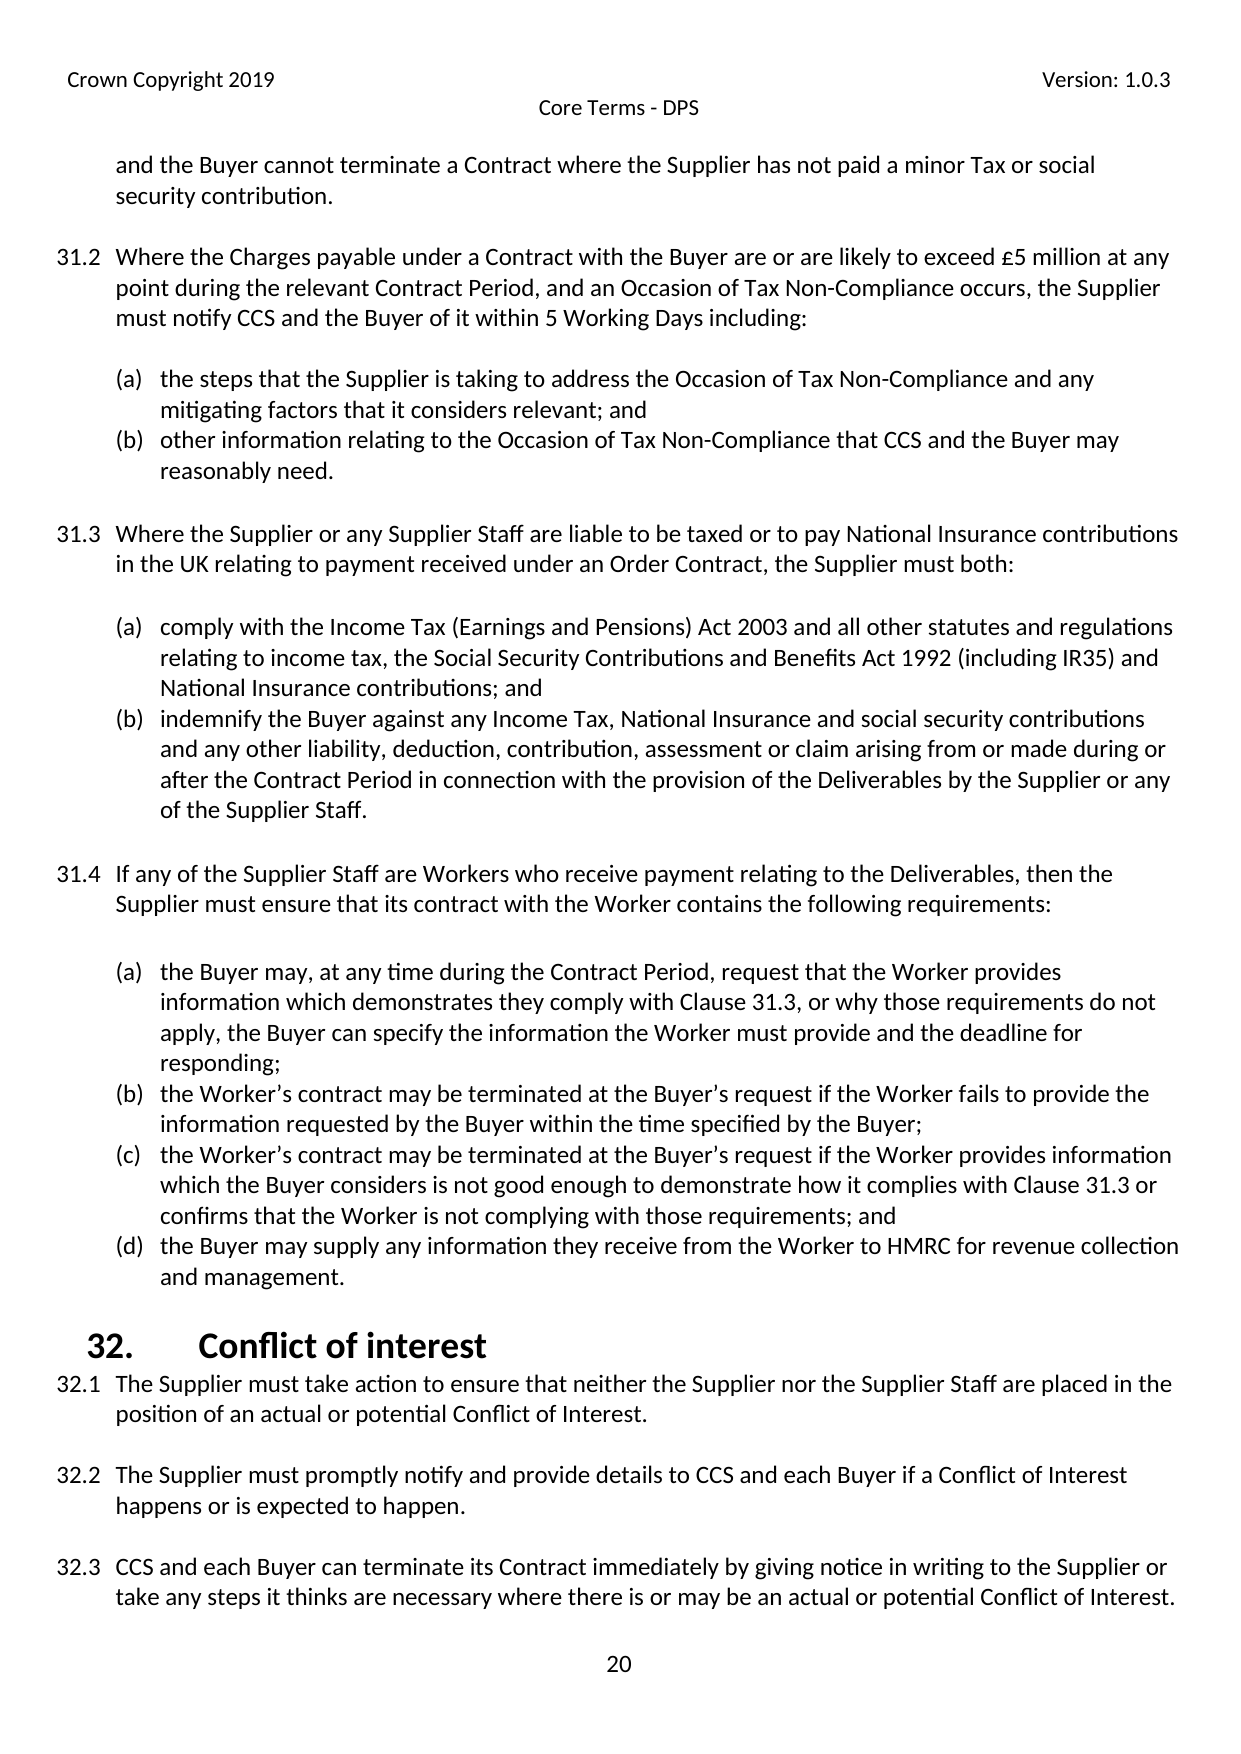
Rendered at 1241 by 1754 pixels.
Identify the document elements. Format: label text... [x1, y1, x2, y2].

list the Worker’s contract may be terminated at the Buyer’s request if the Worker provides information which the Buyer considers is not good enough to demonstrate how it complies with Clause 31.3 or confirms that the Worker is not complying with those requirements; and [115, 1139, 1181, 1230]
list other information relating to the Occasion of Tax Non-Compliance that CCS and the Buyer may reasonably need. [115, 424, 1181, 516]
subtitle Conflict of interest [86, 1322, 1181, 1368]
list The Supplier must take action to ensure that neither the Supplier nor the Supplier Staff are placed in the position of an actual or potential Conflict of Interest. [56, 1368, 1181, 1459]
list the steps that the Supplier is taking to address the Occasion of Tax Non-Compliance and any mitigating factors that it considers relevant; and [115, 363, 1181, 424]
list Where the Supplier or any Supplier Staff are liable to be taxed or to pay National Insurance contributions in the UK relating to payment received under an Order Contract, the Supplier must both: [56, 518, 1181, 609]
list If any of the Supplier Staff are Workers who receive payment relating to the Deliverables, then the Supplier must ensure that its contract with the Worker contains the following requirements: [56, 858, 1181, 919]
list the Worker’s contract may be terminated at the Buyer’s request if the Worker fails to provide the information requested by the Buyer within the time specified by the Buyer; [115, 1078, 1181, 1139]
list Where the Charges payable under a Contract with the Buyer are or are likely to exceed £5 million at any point during the relevant Contract Period, and an Occasion of Tax Non-Compliance occurs, the Supplier must notify CCS and the Buyer of it within 5 Working Days including: [56, 241, 1181, 363]
list comply with the Income Tax (Earnings and Pensions) Act 2003 and all other statutes and regulations relating to income tax, the Social Security Contributions and Benefits Act 1992 (including IR35) and National Insurance contributions; and [115, 612, 1181, 703]
list and the Buyer cannot terminate a Contract where the Supplier has not paid a minor Tax or social security contribution. [56, 149, 1181, 241]
list the Buyer may, at any time during the Contract Period, request that the Worker provides information which demonstrates they comply with Clause 31.3, or why those requirements do not apply, the Buyer can specify the information the Worker must provide and the deadline for responding; [115, 956, 1181, 1078]
list The Supplier must promptly notify and provide details to CCS and each Buyer if a Conflict of Interest happens or is expected to happen. [56, 1459, 1181, 1551]
list indemnify the Buyer against any Income Tax, National Insurance and social security contributions and any other liability, deduction, contribution, assessment or claim arising from or made during or after the Contract Period in connection with the provision of the Deliverables by the Supplier or any of the Supplier Staff. [115, 703, 1181, 856]
list CCS and each Buyer can terminate its Contract immediately by giving notice in writing to the Supplier or take any steps it thinks are necessary where there is or may be an actual or potential Conflict of Interest. [56, 1551, 1181, 1642]
list the Buyer may supply any information they receive from the Worker to HMRC for revenue collection and management. [115, 1230, 1181, 1322]
